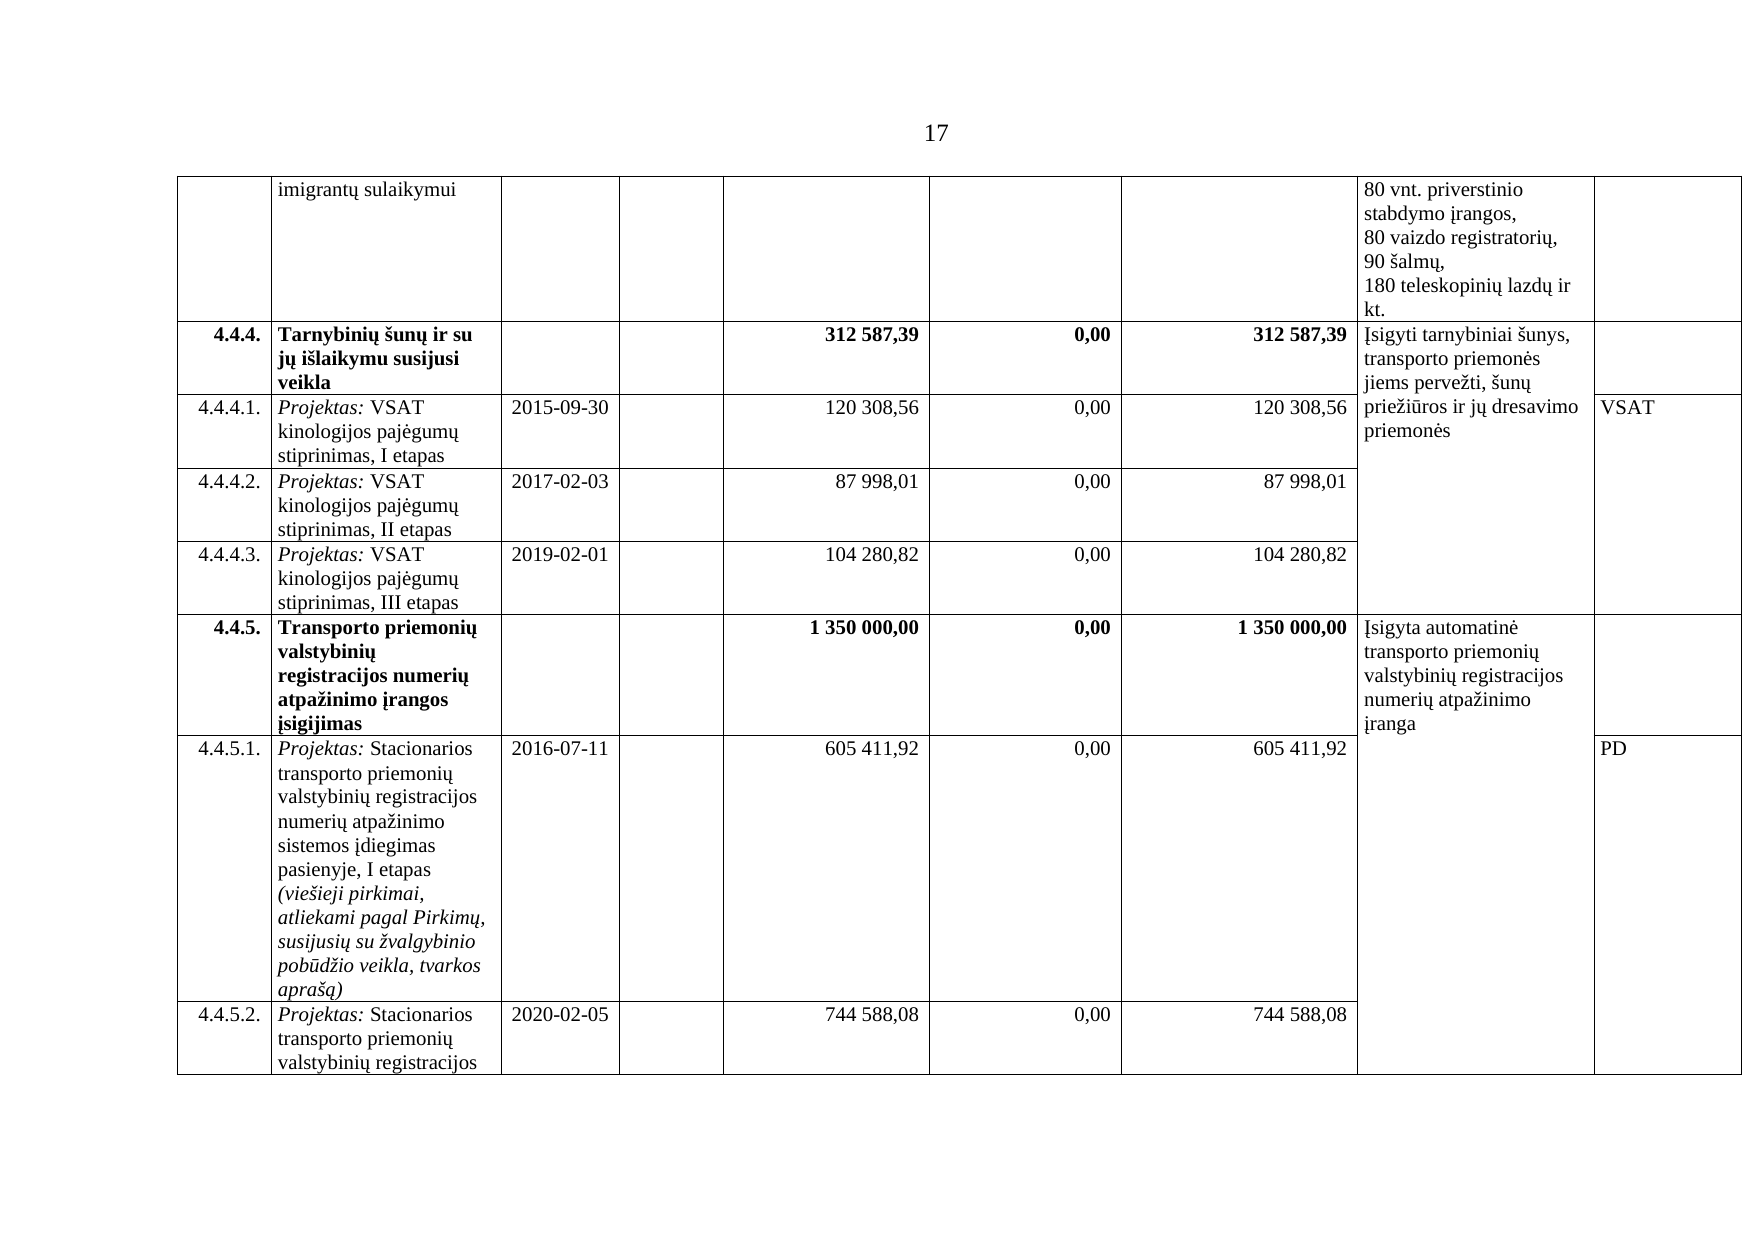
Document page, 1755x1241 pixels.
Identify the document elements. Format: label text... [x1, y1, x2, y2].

table_cell Transporto priemonių valstybinių registracijos numerių atpažinimo įrangos įsigijimas [272, 615, 501, 735]
table_cell 87 998,01 [724, 469, 929, 541]
table_cell 104 280,82 [724, 542, 929, 614]
table_cell [724, 177, 929, 321]
table_cell 0,00 [930, 1002, 1121, 1074]
table_cell [930, 177, 1121, 321]
table_cell [620, 469, 723, 541]
table_cell 80 vnt. priverstinio stabdymo įrangos, 80 vaizdo registratorių, 90 šalmų, 180 teleskopinių lazdų ir kt. [1358, 177, 1594, 321]
table_cell 1 350 000,00 [1122, 615, 1357, 735]
table_cell Projektas: Stacionarios transporto priemonių valstybinių registracijos numerių atpažinimo sistemos įdiegimas pasienyje, I etapas (viešieji pirkimai, atliekami pagal Pirkimų, susijusių su žvalgybinio pobūdžio veikla, tvarkos aprašą) [272, 736, 501, 1001]
table_cell 4.4.5.1. [178, 736, 271, 1001]
table_cell [1595, 615, 1741, 735]
table_cell [502, 615, 619, 735]
table_cell [502, 177, 619, 321]
table_cell 2020-02-05 [502, 1002, 619, 1074]
table_cell 104 280,82 [1122, 542, 1357, 614]
table_cell 744 588,08 [1122, 1002, 1357, 1074]
table_cell VSAT [1595, 395, 1741, 614]
table_cell 4.4.5. [178, 615, 271, 735]
table_cell Įsigyti tarnybiniai šunys, transporto priemonės jiems pervežti, šunų priežiūros ir jų dresavimo priemonės [1358, 322, 1594, 614]
table_cell 312 587,39 [724, 322, 929, 394]
table_cell [1595, 322, 1741, 394]
table_cell [502, 322, 619, 394]
table_cell [620, 1002, 723, 1074]
table_cell 0,00 [930, 736, 1121, 1001]
table_cell 2017-02-03 [502, 469, 619, 541]
table_cell Tarnybinių šunų ir su jų išlaikymu susijusi veikla [272, 322, 501, 394]
table_cell PD [1595, 736, 1741, 1074]
table_cell 0,00 [930, 395, 1121, 467]
table_cell [620, 322, 723, 394]
table_cell 4.4.4. [178, 322, 271, 394]
table_cell Projektas: Stacionarios transporto priemonių valstybinių registracijos [272, 1002, 501, 1074]
table_cell 744 588,08 [724, 1002, 929, 1074]
table_cell [1122, 177, 1357, 321]
table_cell Projektas: VSAT kinologijos pajėgumų stiprinimas, II etapas [272, 469, 501, 541]
table_cell 4.4.4.3. [178, 542, 271, 614]
table_cell 4.4.4.1. [178, 395, 271, 467]
table_cell 2016-07-11 [502, 736, 619, 1001]
table_cell [620, 615, 723, 735]
table_cell Projektas: VSAT kinologijos pajėgumų stiprinimas, I etapas [272, 395, 501, 467]
table_cell 0,00 [930, 542, 1121, 614]
table_cell [178, 177, 271, 321]
table_cell Projektas: VSAT kinologijos pajėgumų stiprinimas, III etapas [272, 542, 501, 614]
table_cell 0,00 [930, 322, 1121, 394]
table_cell 2019-02-01 [502, 542, 619, 614]
table_cell imigrantų sulaikymui [272, 177, 501, 321]
table_cell [620, 736, 723, 1001]
table_cell 120 308,56 [724, 395, 929, 467]
table_cell [1595, 177, 1741, 321]
table_cell 4.4.4.2. [178, 469, 271, 541]
table_cell 2015-09-30 [502, 395, 619, 467]
table_cell 605 411,92 [724, 736, 929, 1001]
table_cell 4.4.5.2. [178, 1002, 271, 1074]
table_cell [620, 177, 723, 321]
table_cell 0,00 [930, 469, 1121, 541]
table_cell Įsigyta automatinė transporto priemonių valstybinių registracijos numerių atpažinimo įranga [1358, 615, 1594, 1074]
table_cell [620, 395, 723, 467]
table_cell 120 308,56 [1122, 395, 1357, 467]
table_cell 312 587,39 [1122, 322, 1357, 394]
table_cell 1 350 000,00 [724, 615, 929, 735]
table_cell 0,00 [930, 615, 1121, 735]
table_cell 87 998,01 [1122, 469, 1357, 541]
table_cell [620, 542, 723, 614]
table_cell 605 411,92 [1122, 736, 1357, 1001]
